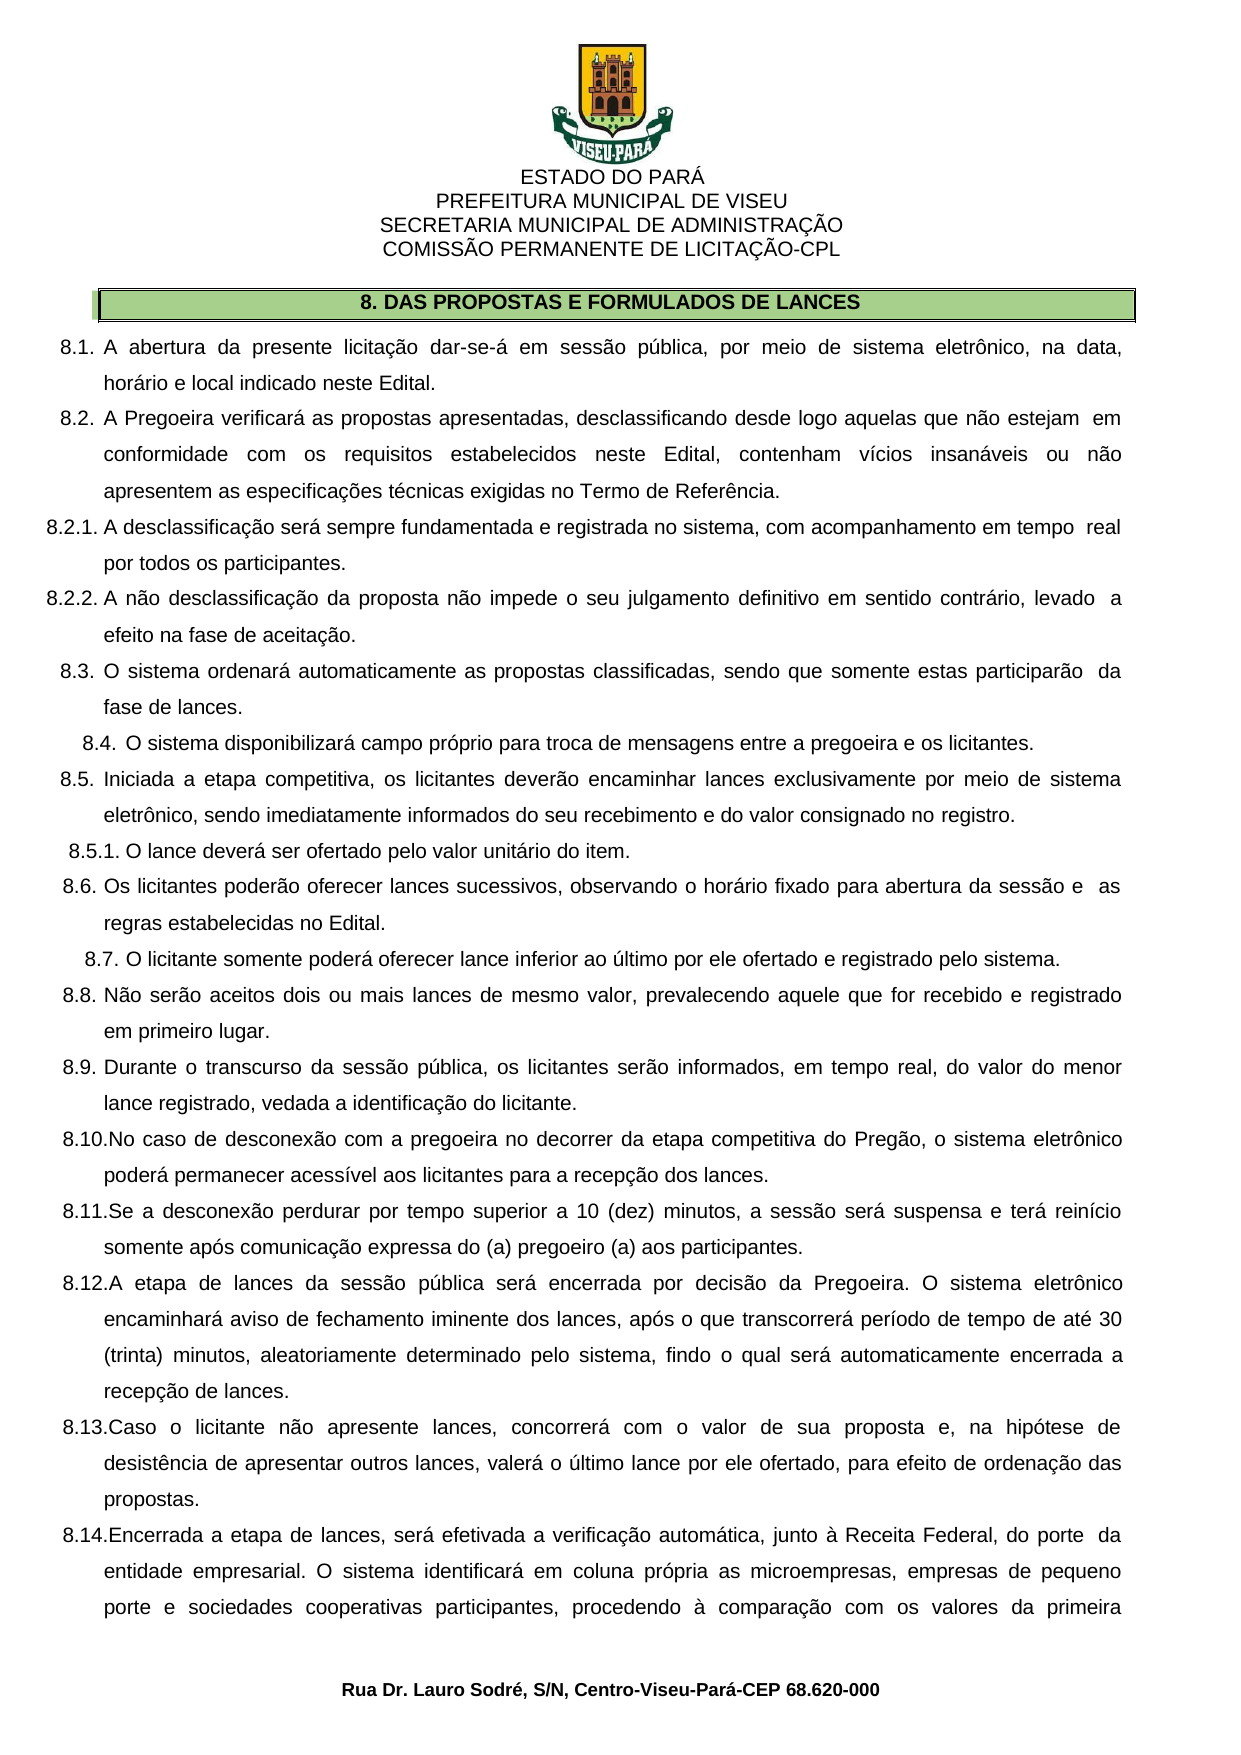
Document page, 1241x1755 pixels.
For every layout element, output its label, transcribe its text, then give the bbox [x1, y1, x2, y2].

list Iniciada a etapa competitiva, os licitantes deverão encaminhar lances exclusivamente por meio de sistema eletrônico, sendo imediatamente informados do seu recebimento e do valor consignado no registro. [81, 767, 1122, 827]
list O lance deverá ser ofertado pelo valor unitário do item. [103, 838, 1149, 862]
list A etapa de lances da sessão pública será encerrada por decisão da Pregoeira. O sistema eletrônico encaminhará aviso de fechamento iminente dos lances, após o que transcorrerá período de tempo de até 30 (trinta) minutos, aleatoriamente determinado pelo sistema, findo o qual será automaticamente encerrada a recepção de lances. [81, 1271, 1123, 1403]
list A desclassificação será sempre fundamentada e registrada no sistema, com acompanhamento em tempo real por todos os participantes. [81, 514, 1122, 574]
list Os licitantes poderão oferecer lances sucessivos, observando o horário fixado para abertura da sessão e as regras estabelecidas no Edital. [81, 874, 1122, 935]
list A abertura da presente licitação dar-se-á em sessão pública, por meio de sistema eletrônico, na data, horário e local indicado neste Edital. [81, 334, 1122, 394]
list Se a desconexão perdurar por tempo superior a 10 (dez) minutos, a sessão será suspensa e terá reinício somente após comunicação expressa do (a) pregoeiro (a) aos participantes. [81, 1199, 1122, 1258]
list A Pregoeira verificará as propostas apresentadas, desclassificando desde logo aquelas que não estejam em conformidade com os requisitos estabelecidos neste Edital, contenham vícios insanáveis ou não apresentem as especificações técnicas exigidas no Termo de Referência. [81, 406, 1122, 502]
list O sistema ordenará automaticamente as propostas classificadas, sendo que somente estas participarão da fase de lances. [81, 659, 1122, 718]
list Caso o licitante não apresente lances, concorrerá com o valor de sua proposta e, na hipótese de desistência de apresentar outros lances, valerá o último lance por ele ofertado, para efeito de ordenação das propostas. [81, 1415, 1122, 1511]
list No caso de desconexão com a pregoeira no decorrer da etapa competitiva do Pregão, o sistema eletrônico poderá permanecer acessível aos licitantes para a recepção dos lances. [81, 1127, 1123, 1186]
list O sistema disponibilizará campo próprio para troca de mensagens entre a pregoeira e os licitantes. [103, 731, 1149, 754]
list Não serão aceitos dois ou mais lances de mesmo valor, prevalecendo aquele que for recebido e registrado em primeiro lugar. [81, 983, 1122, 1042]
list A não desclassificação da proposta não impede o seu julgamento definitivo em sentido contrário, levado a efeito na fase de aceitação. [81, 586, 1123, 647]
list Durante o transcurso da sessão pública, os licitantes serão informados, em tempo real, do valor do menor lance registrado, vedada a identificação do licitante. [81, 1055, 1122, 1114]
list Encerrada a etapa de lances, será efetivada a verificação automática, junto à Receita Federal, do porte da entidade empresarial. O sistema identificará em coluna própria as microempresas, empresas de pequeno porte e sociedades cooperativas participantes, procedendo à comparação com os valores da primeira colocada, [81, 1523, 1122, 1619]
list O licitante somente poderá oferecer lance inferior ao último por ele ofertado e registrado pelo sistema. [103, 947, 1149, 971]
